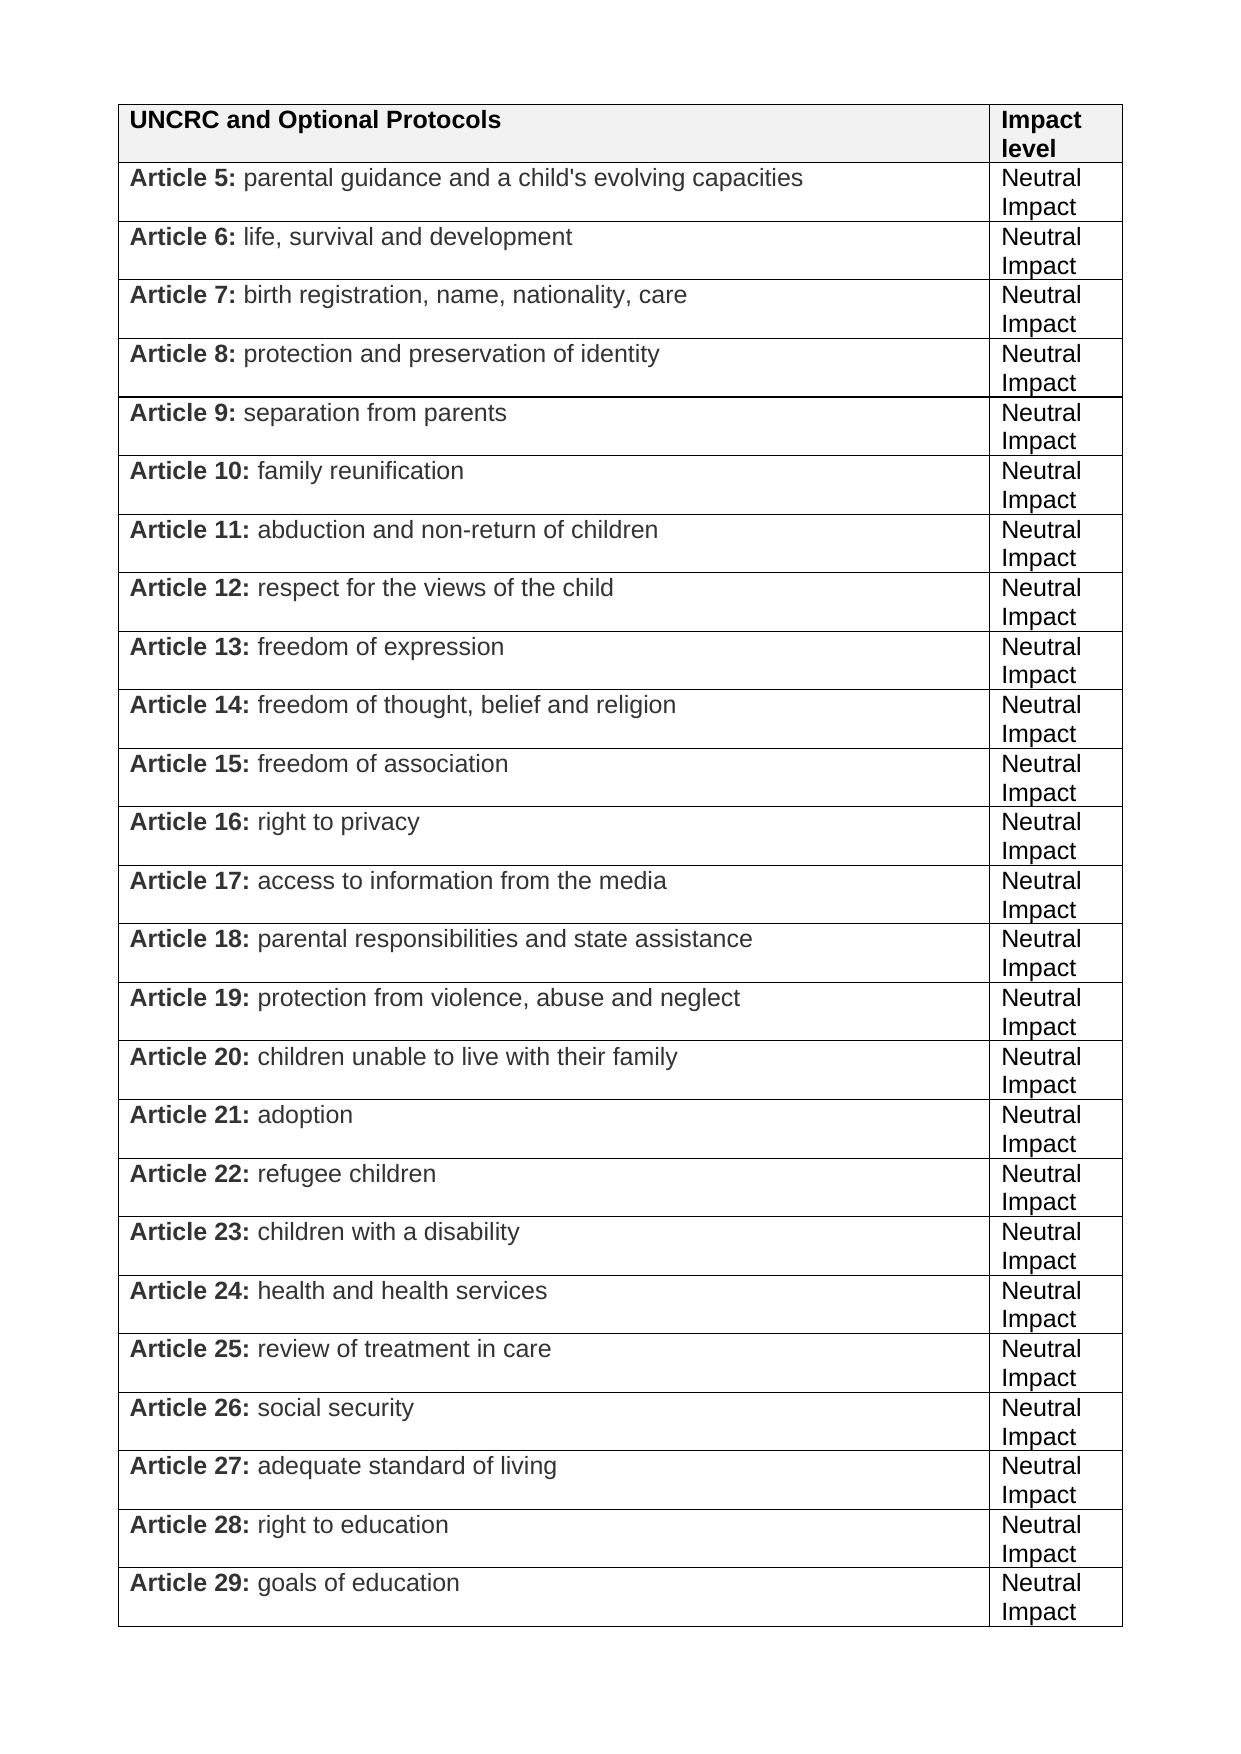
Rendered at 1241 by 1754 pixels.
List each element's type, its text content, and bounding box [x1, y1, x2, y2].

table_cell Article 14: freedom of thought, belief and religion [119, 690, 989, 748]
table_cell Neutral Impact [990, 632, 1122, 689]
table_header Impact level [990, 105, 1122, 162]
table_cell Neutral Impact [990, 573, 1122, 631]
table_cell Neutral Impact [990, 398, 1122, 455]
table_cell Article 18: parental responsibilities and state assistance [119, 924, 989, 982]
table_cell Article 6: life, survival and development [119, 222, 989, 279]
table_cell Article 27: adequate standard of living [119, 1451, 989, 1509]
table_cell Article 8: protection and preservation of identity [119, 339, 989, 396]
table_cell Neutral Impact [990, 163, 1122, 221]
table_cell Neutral Impact [990, 866, 1122, 923]
table_cell Neutral Impact [990, 749, 1122, 806]
table_cell Article 24: health and health services [119, 1276, 989, 1333]
table_cell Neutral Impact [990, 1451, 1122, 1509]
table_cell Article 11: abduction and non-return of children [119, 515, 989, 572]
table_cell Neutral Impact [990, 280, 1122, 338]
table_cell Neutral Impact [990, 924, 1122, 982]
table_cell Article 21: adoption [119, 1100, 989, 1157]
table_cell Neutral Impact [990, 983, 1122, 1040]
table_cell Article 22: refugee children [119, 1159, 989, 1216]
table_cell Article 5: parental guidance and a child's evolving capacities [119, 163, 989, 221]
table_cell Neutral Impact [990, 339, 1122, 396]
table_cell Article 20: children unable to live with their family [119, 1041, 989, 1099]
table_cell Article 26: social security [119, 1393, 989, 1450]
table_cell Article 13: freedom of expression [119, 632, 989, 689]
table_cell Article 19: protection from violence, abuse and neglect [119, 983, 989, 1040]
table_cell Article 15: freedom of association [119, 749, 989, 806]
table_cell Neutral Impact [990, 456, 1122, 513]
table_cell Article 17: access to information from the media [119, 866, 989, 923]
table_cell Neutral Impact [990, 222, 1122, 279]
table_cell Article 29: goals of education [119, 1568, 989, 1626]
table_cell Neutral Impact [990, 1510, 1122, 1567]
table_cell Neutral Impact [990, 1159, 1122, 1216]
table_cell Article 10: family reunification [119, 456, 989, 513]
table_cell Neutral Impact [990, 1276, 1122, 1333]
table_cell Neutral Impact [990, 1100, 1122, 1157]
table_cell Article 23: children with a disability [119, 1217, 989, 1274]
table_cell Neutral Impact [990, 690, 1122, 748]
table_header UNCRC and Optional Protocols [119, 105, 989, 162]
table_cell Neutral Impact [990, 1217, 1122, 1274]
table_cell Neutral Impact [990, 1393, 1122, 1450]
table_cell Neutral Impact [990, 1041, 1122, 1099]
table_cell Article 28: right to education [119, 1510, 989, 1567]
table_cell Neutral Impact [990, 1568, 1122, 1626]
table_cell Article 12: respect for the views of the child [119, 573, 989, 631]
table_cell Article 25: review of treatment in care [119, 1334, 989, 1392]
table_cell Article 9: separation from parents [119, 398, 989, 455]
table_cell Article 7: birth registration, name, nationality, care [119, 280, 989, 338]
table_cell Article 16: right to privacy [119, 807, 989, 865]
table_cell Neutral Impact [990, 1334, 1122, 1392]
table_cell Neutral Impact [990, 807, 1122, 865]
table_cell Neutral Impact [990, 515, 1122, 572]
